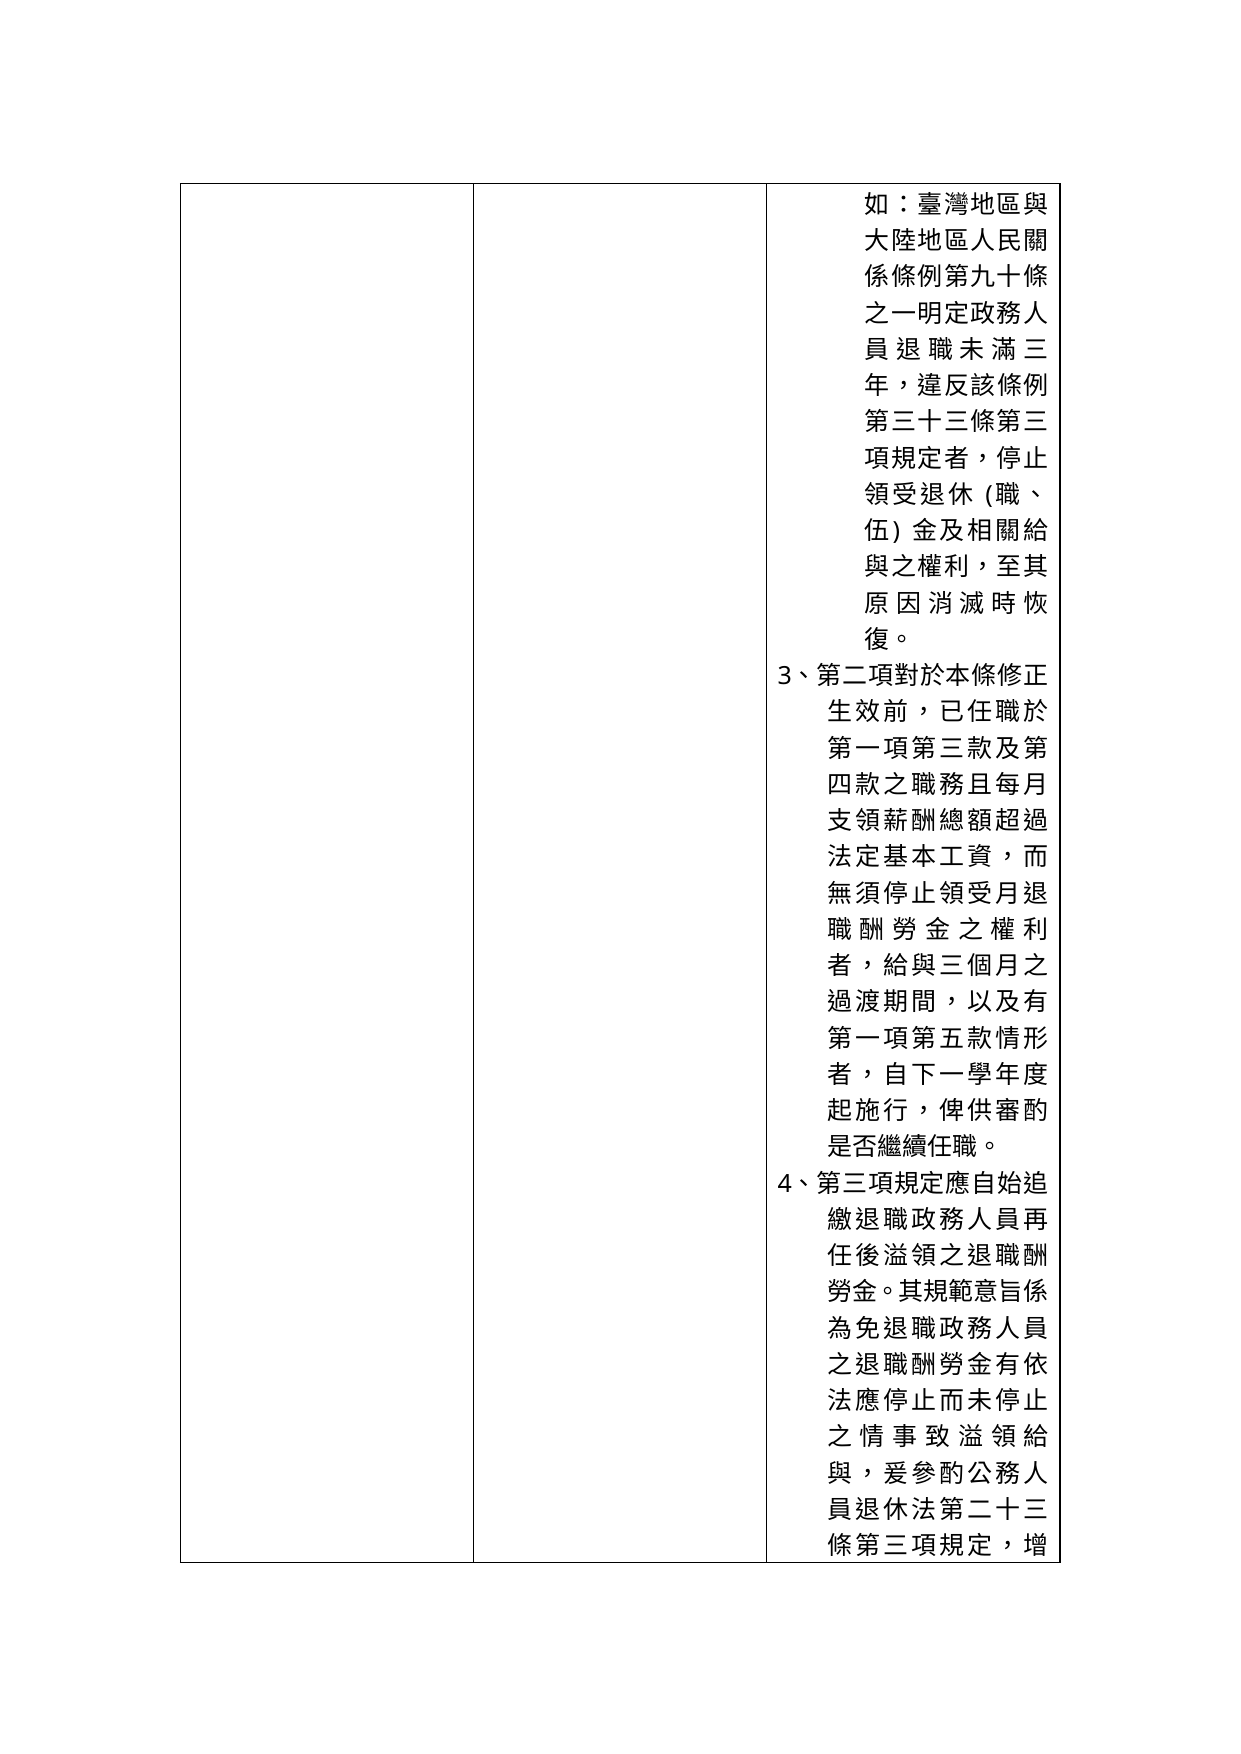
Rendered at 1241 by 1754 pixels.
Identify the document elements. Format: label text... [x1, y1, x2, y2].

table_cell [181, 184, 473, 1562]
table_cell [474, 184, 766, 1562]
table_cell 本條修正第一項及第二項，增訂第三項至第六項，刪除現行條文第三項。 第一項係規範政務人員停止及恢復領受月退職酬勞金及相關給與情事；其修正重點如下： 配合第三條規定將依政務官退職酬勞金給與條例或政務人員退職酬勞金給與條例請領退職酬勞金者歸屬於第三類政務人員，爰修正本項序文相關文字。又所稱相關給與係指依政務官退職酬勞金給與條例、原給與條例、本條例及相關法令計給之補償金等給與。 為避免支領或兼領月退職酬勞金之人員於因案被通緝期間仍得領受退職給與，致衍生政府資助其逃亡、藏匿之疑慮，爰於第一項增訂第二款，明定因案被通緝期間，應停止領受月退職酬勞金及相關給與之權利，至原因消滅時恢復。現行條文第二款及第三款移列為第三款及第四款。 由於立法院於審議九十八年度中央政府總預算時曾作成決議，要求解決退休(職、伍)人員再任與政府經費捐助有關之財團法人或政府轉投資公司職務支領雙薪問題；立法院預算中心及部分立法委員亦針對退休(職)人員再任與政府經費補助有關之法人或政府暨所屬營業、非營業基金轉投資公司職務同時領受月退休(職)金及薪資情形，要求應訂定相關規範予以限制；爰比照公務人員退休法有關再任限制規定，於第三款及第四款增訂退職政務人員再任職於財團法人、行政法人、公法人職務或再任政府暨所屬營業、非營業基金轉投資事業職務，以及擔任政府代表或公股代表且每月支領薪酬總額超過法定基本工資者，停止領受月退職酬勞金之權利，至原因消滅時恢復。又所稱捐助係指設立財團法人時之捐助；捐贈指財團法人成立後接受之捐贈。又再任政府捐助(贈)經費累計是否達財團法人財產總額百分之二十以上之認定基準，於財團法人成立之初係以法院設立登記之財產總額為準；成立以後則係以其實際財產總額為準。 另考量立法院一百零五年十二月八日朝野黨團協商－併案審查柯委員志恩等十六人與王委員定宇等二十八人擬具學校教職員退休條例第十三條條文修正草案，以及審查柯委員志恩等十八人擬具之公務人員退休法第二十三條之一修正草案時，決議通過公、教人員退休後再任私立學校應停止領受月退休金規範，爰為期公、教、政務人員退休(職)權益衡平一致，爰於第五款增訂再任私立學校職務且每月支領薪酬總額超過法定基本工資，停止領受月退職酬勞金之權利，至原因消滅時恢復。 第六款係考量政務人員除有本條所列情事時，應停止領受職酬勞金之權利外，如其他法律有特別規定者，亦應依其規定辦理。例如：臺灣地區與大陸地區人民關係條例第九十條之一明定政務人員退職未滿三年，違反該條例第三十三條第三項規定者，停止領受退休 (職、伍) 金及相關給與之權利，至其原因消滅時恢復。 第二項對於本條修正生效前，已任職於第一項第三款及第四款之職務且每月支領薪酬總額超過法定基本工資，而無須停止領受月退職酬勞金之權利者，給與三個月之過渡期間，以及有第一項第五款情形者，自下一學年度起施行，俾供審酌是否繼續任職。 第三項規定應自始追繳退職政務人員再任後溢領之退職酬勞金。其規範意旨係為免退職政務人員之退職酬勞金有依法應停止而未停止之情事致溢領給與，爰參酌公務人員退休法第二十三條第三項規定，增訂應自始追繳是類人員溢領款項，不受行政程序法相關規定之限制，以確保國庫利益及兼顧公平正義。 第四項及第五項係參照公務人員退休法第二十三條第四項及第五項規定，增訂年滿六十五歲以上支（兼）領月退職酬勞金人員再任之限制規定，以期公、政務人員再任限制規範衡平一致。 第六項考量月撫慰金權利係自月退職酬勞金衍生而來，是有關停止領受給與之標準自應衡平一致，爰明定遺族於領受月撫慰金期間，有本條第一項第一款或第二款情形者，亦應停止領受月撫慰金。 相關條文 公務人員退休法第二十三條 擇領或兼領月退休金之人員有下列情形之一者，停止領受月退休金之權利，至原因消滅時恢復： 一、犯貪污治罪條例或刑法瀆職罪章之罪，經判刑確定而入監服刑期間。 二、褫奪公權而尚未復權。 三、因案被通緝期間。 四、再任由政府編列預算支給俸（薪）給、待遇或公費(以下簡稱薪酬）之機關（構）或團體之職務且每月支領薪酬總額超過法定基本工資。 五、再任下列職務且每月支領薪酬總額超過法定基本工資者： 行政法人、公法人、政府原始捐助（贈）或捐助（贈）經費累計達財產總額百分之二十以上之財團法人，或政府及其所屬營業基金、非營業基金轉投資金額累計占該事業資本額百分之二十以上事業之職務。 行政法人、公法人之政府代表。 受政府直接或間接控制其人事、財務或業務之下列團體或機構之職務或政府代表或公股代表： 財團法人及其所屬團體或機構。 事業機構及其所屬團體或機構。 本條中華民國一百零五年四月二十二日修正生效前擇領或兼領月退休金人員已再任前項第四款及第五款職務且每月薪酬總額超過法定基本工資，而無須停止領受月退休金之權利者，於本條修正生效後三個月內，仍照本條修正生效前之規定辦理。 未依規定自再任之日起停止支領月退休金而有溢領情事者，應由支給機關依法追繳自應停止支領日起溢領之退休金。 擇領或兼領月退休金之人員再任第一項第五款所列機構董（理）事長及執行長者，其初任年齡不得逾六十五歲。 前項人員任期屆滿前年滿七十歲者，應即更換。但有特殊考量，經主管院核准者，不在此限。 領受月撫慰金之遺族，有第一項第一款至第三款情形者，停止領受月撫慰金之權利。 [767, 184, 1059, 1562]
